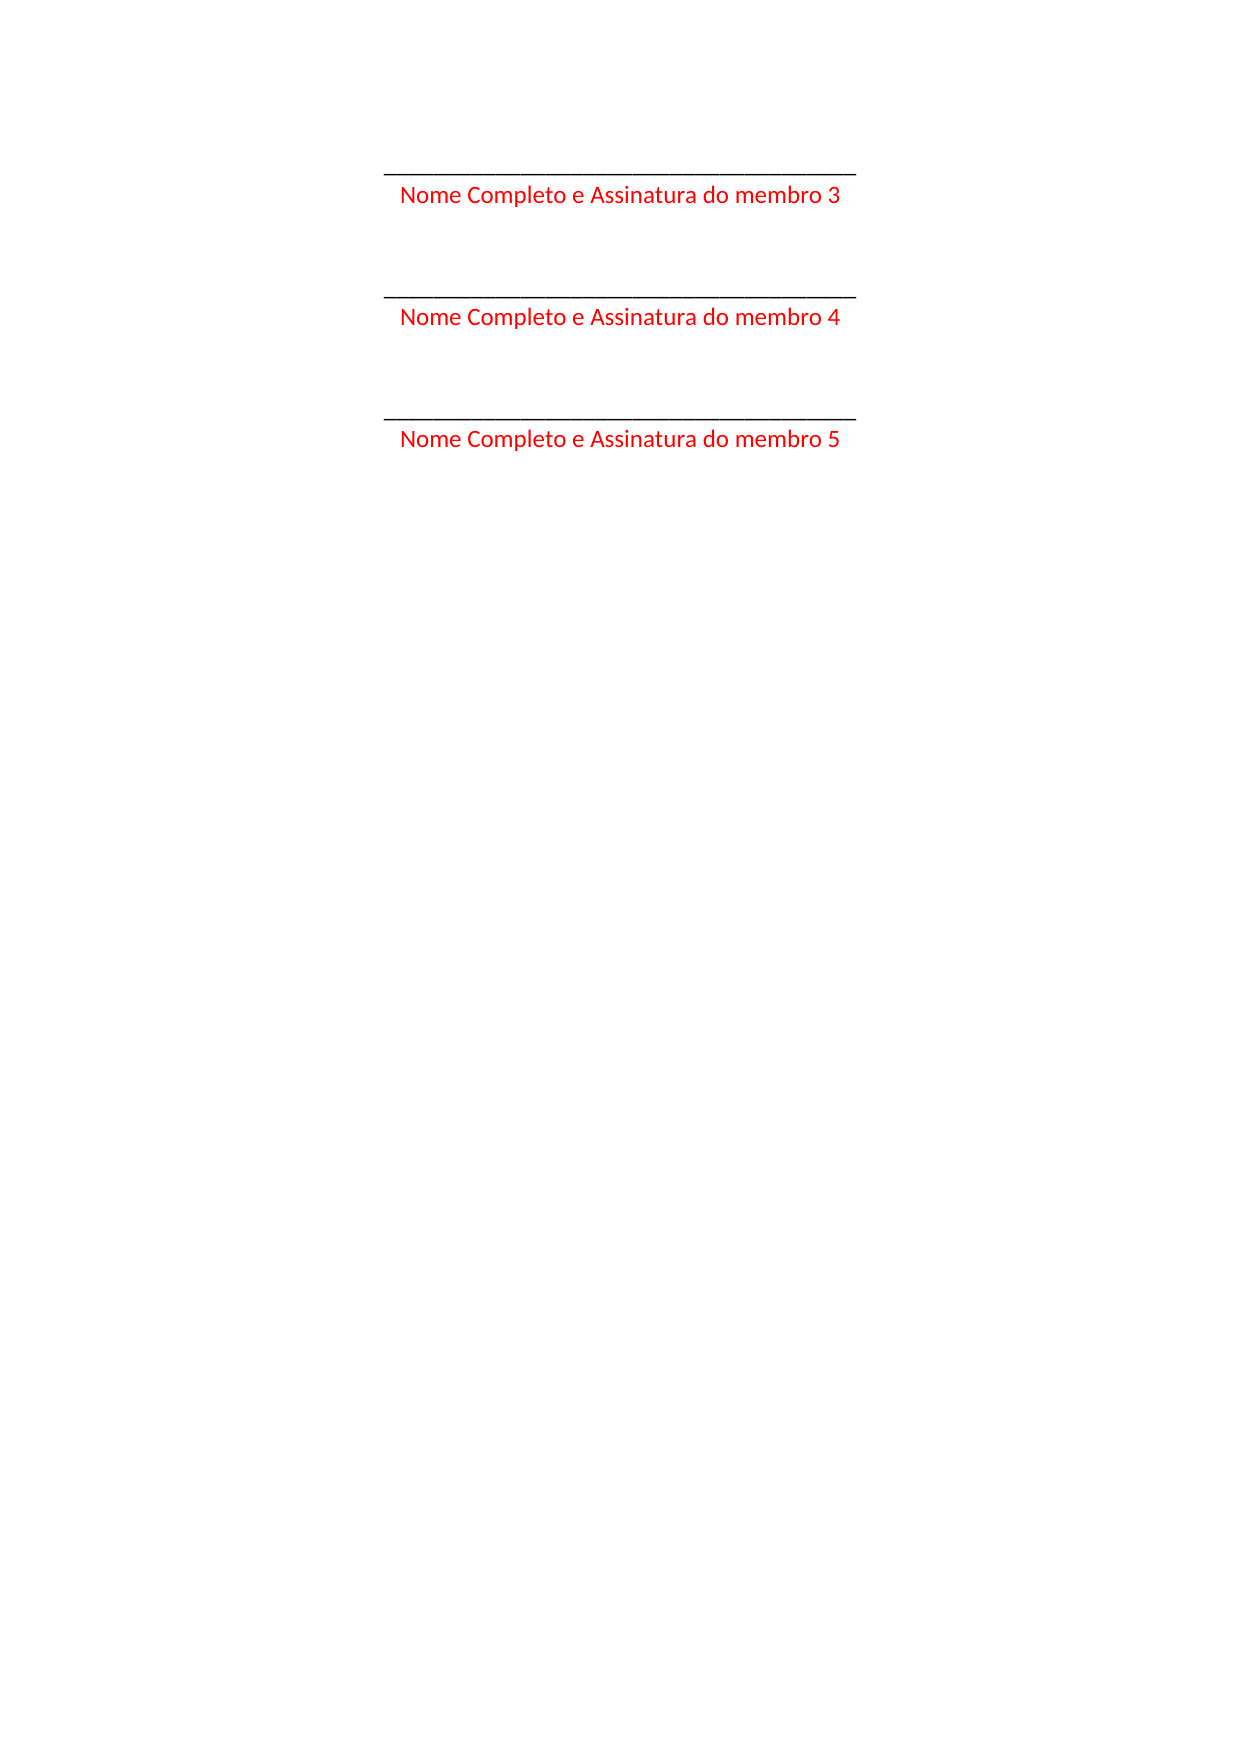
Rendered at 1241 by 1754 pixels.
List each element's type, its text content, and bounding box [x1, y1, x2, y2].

text ______________________________________ [118, 393, 1122, 423]
text Nome Completo e Assinatura do membro 5 [118, 423, 1122, 454]
text ______________________________________ [118, 149, 1122, 179]
text ______________________________________ [118, 271, 1122, 301]
text Nome Completo e Assinatura do membro 3 [118, 179, 1122, 210]
text Nome Completo e Assinatura do membro 4 [118, 301, 1122, 332]
